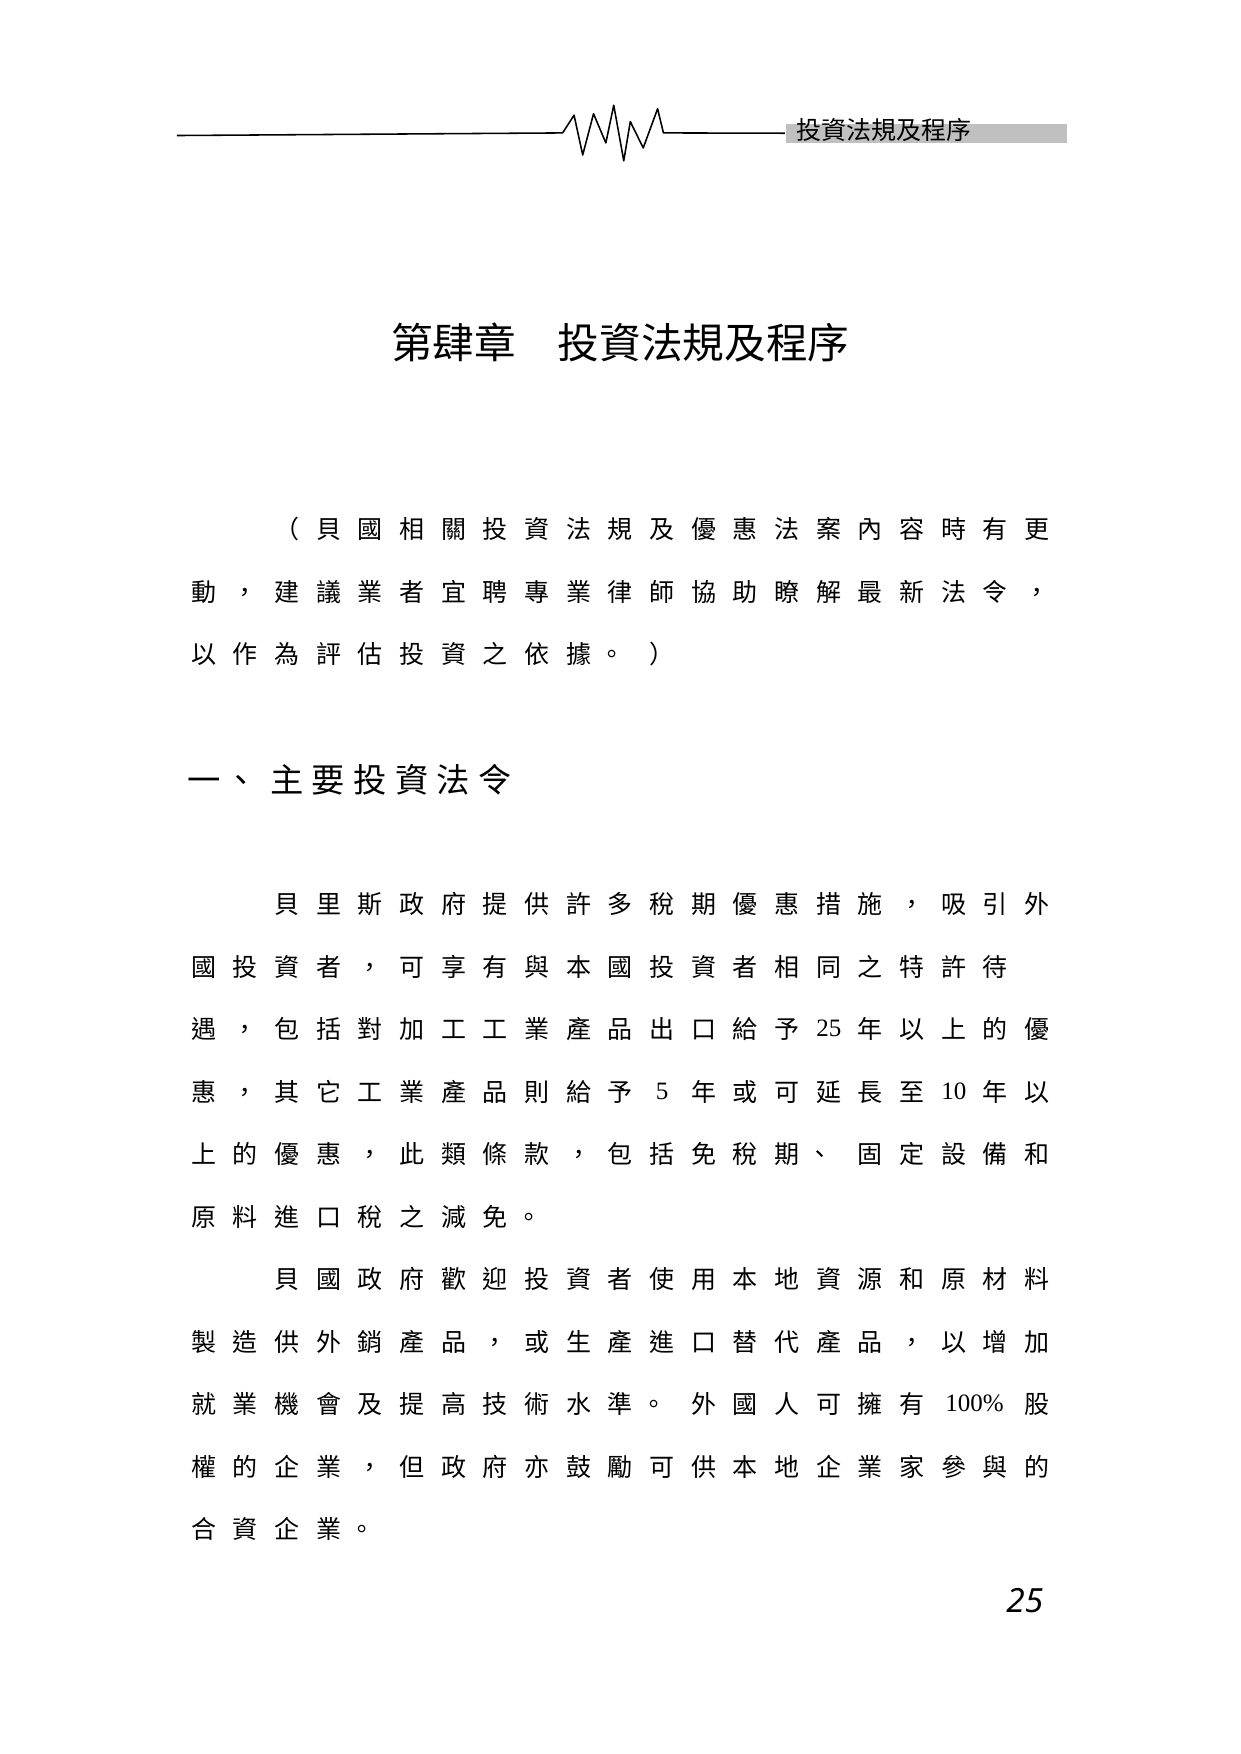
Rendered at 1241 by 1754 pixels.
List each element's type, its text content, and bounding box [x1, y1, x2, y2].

text 貝國政府歡迎投資者使用本地資源和原材料製造供外銷產品，或生產進口替代產品，以增加就業機會及提高技術水準。外國人可擁有100%股權的企業，但政府亦鼓勵可供本地企業家參與的合資企業。 [183, 1236, 1058, 1549]
text 貝里斯政府提供許多稅期優惠措施，吸引外國投資者，可享有與本國投資者相同之特許待遇，包括對加工工業產品出口給予25年以上的優惠，其它工業產品則給予5年或可延長至10年以上的優惠，此類條款，包括免稅期、固定設備和原料進口稅之減免。 [183, 861, 1058, 1236]
text 一、主要投資法令 [183, 736, 1058, 799]
text 第肆章 投資法規及程序 [183, 299, 1058, 361]
text （貝國相關投資法規及優惠法案內容時有更動，建議業者宜聘專業律師協助瞭解最新法令，以作為評估投資之依據。） [183, 486, 1058, 674]
